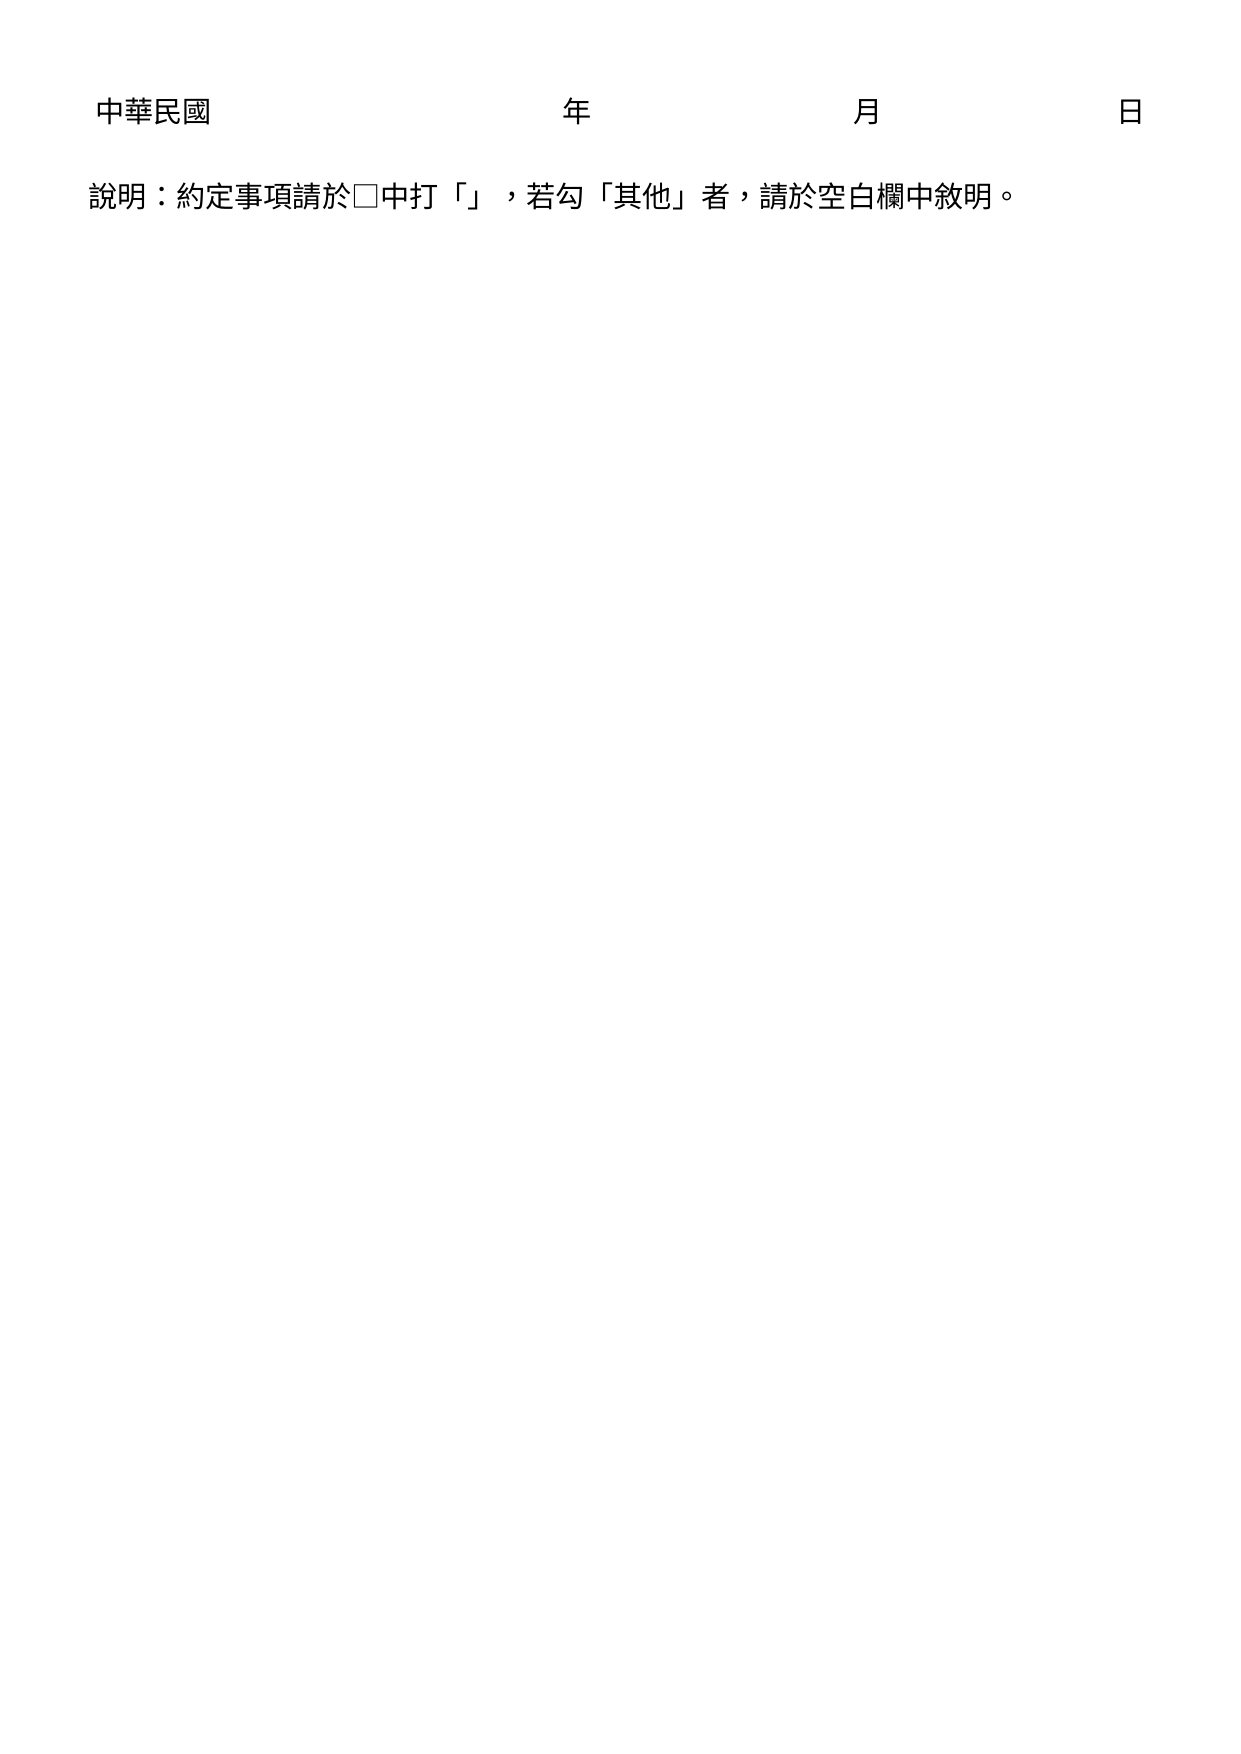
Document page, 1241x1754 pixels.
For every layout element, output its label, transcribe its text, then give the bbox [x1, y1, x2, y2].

text 說明：約定事項請於□中打「」，若勾「其他」者，請於空白欄中敘明。 [88, 173, 1152, 215]
text 中華民國 年 月 日 [88, 88, 1152, 131]
